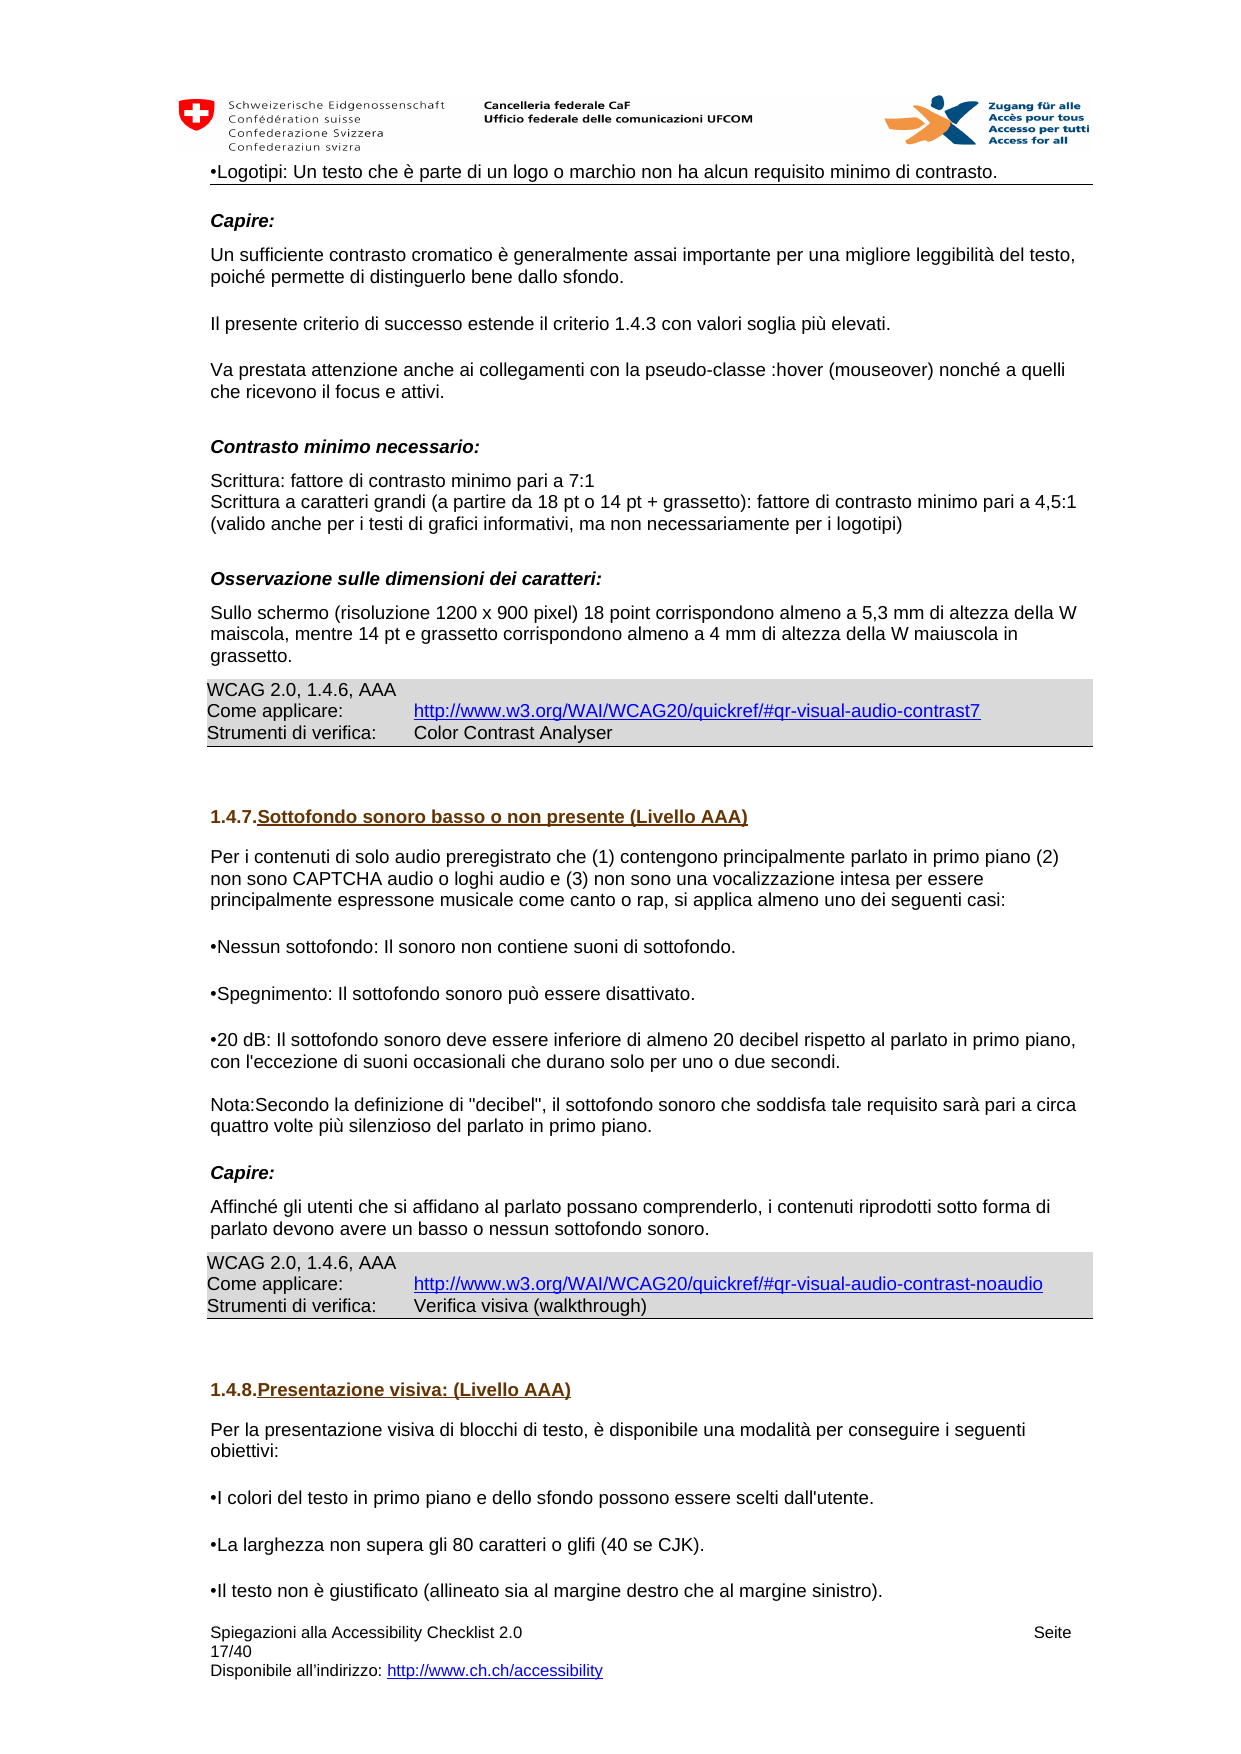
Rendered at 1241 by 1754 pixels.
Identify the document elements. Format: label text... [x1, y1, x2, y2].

text WCAG 2.0, 1.4.6, AAA [207, 1252, 1093, 1273]
subtitle Presentazione visiva: (Livello AAA) [210, 1378, 1093, 1400]
subtitle Contrasto minimo necessario: [210, 435, 1093, 457]
text Un sufficiente contrasto cromatico è generalmente assai importante per una migliore leggibilità del testo, poiché permette di distinguerlo bene dallo sfondo. [210, 244, 1093, 287]
list Logotipi: Un testo che è parte di un logo o marchio non ha alcun requisito minimo di contrasto. [210, 160, 1093, 184]
subtitle Sottofondo sonoro basso o non presente (Livello AAA) [210, 806, 1093, 827]
text Scrittura: fattore di contrasto minimo pari a 7:1 Scrittura a caratteri grandi (a partire da 18 pt o 14 pt + grassetto): fattore di contrasto minimo pari a 4,5:1 (valido anche per i testi di grafici informativi, ma non necessariamente per i logotipi) [210, 469, 1093, 534]
text Va prestata attenzione anche ai collegamenti con la pseudo-classe :hover (mouseover) nonché a quelli che ricevono il focus e attivi. [210, 359, 1093, 402]
text Strumenti di verifica: Color Contrast Analyser [207, 722, 1093, 746]
text Affinché gli utenti che si affidano al parlato possano comprenderlo, i contenuti riprodotti sotto forma di parlato devono avere un basso o nessun sottofondo sonoro. [210, 1196, 1093, 1239]
picture [178, 95, 1091, 152]
text Per i contenuti di solo audio preregistrato che (1) contengono principalmente parlato in primo piano (2) non sono CAPTCHA audio o loghi audio e (3) non sono una vocalizzazione intesa per essere principalmente espressone musicale come canto o rap, si applica almeno uno dei seguenti casi: [210, 846, 1093, 911]
list Il testo non è giustificato (allineato sia al margine destro che al margine sinistro). [210, 1580, 1093, 1602]
subtitle Capire: [210, 1162, 1093, 1183]
text Strumenti di verifica: Verifica visiva (walkthrough) [207, 1295, 1093, 1318]
list La larghezza non supera gli 80 caratteri o glifi (40 se CJK). [210, 1533, 1093, 1555]
text Come applicare: http://www.w3.org/WAI/WCAG20/quickref/#qr-visual-audio-contrast7 [207, 700, 1093, 722]
text Per la presentazione visiva di blocchi di testo, è disponibile una modalità per conseguire i seguenti obiettivi: [210, 1419, 1093, 1462]
list Nessun sottofondo: Il sonoro non contiene suoni di sottofondo. [210, 936, 1093, 957]
text Sullo schermo (risoluzione 1200 x 900 pixel) 18 point corrispondono almeno a 5,3 mm di altezza della W maiscola, mentre 14 pt e grassetto corrispondono almeno a 4 mm di altezza della W maiuscola in grassetto. [210, 602, 1093, 666]
text Il presente criterio di successo estende il criterio 1.4.3 con valori soglia più elevati. [210, 312, 1093, 334]
text WCAG 2.0, 1.4.6, AAA [207, 679, 1093, 700]
list I colori del testo in primo piano e dello sfondo possono essere scelti dall'utente. [210, 1487, 1093, 1508]
list Spegnimento: Il sottofondo sonoro può essere disattivato. [210, 982, 1093, 1004]
subtitle Osservazione sulle dimensioni dei caratteri: [210, 567, 1093, 589]
subtitle Capire: [210, 210, 1093, 232]
text Come applicare: http://www.w3.org/WAI/WCAG20/quickref/#qr-visual-audio-contrast-noaudio [207, 1273, 1093, 1295]
list 20 dB: Il sottofondo sonoro deve essere inferiore di almeno 20 decibel rispetto al parlato in primo piano, con l'eccezione di suoni occasionali che durano solo per uno o due secondi. Nota:Secondo la definizione di "decibel", il sottofondo sonoro che soddisfa tale requisito sarà pari a circa quattro volte più silenzioso del parlato in primo piano. [210, 1029, 1093, 1137]
